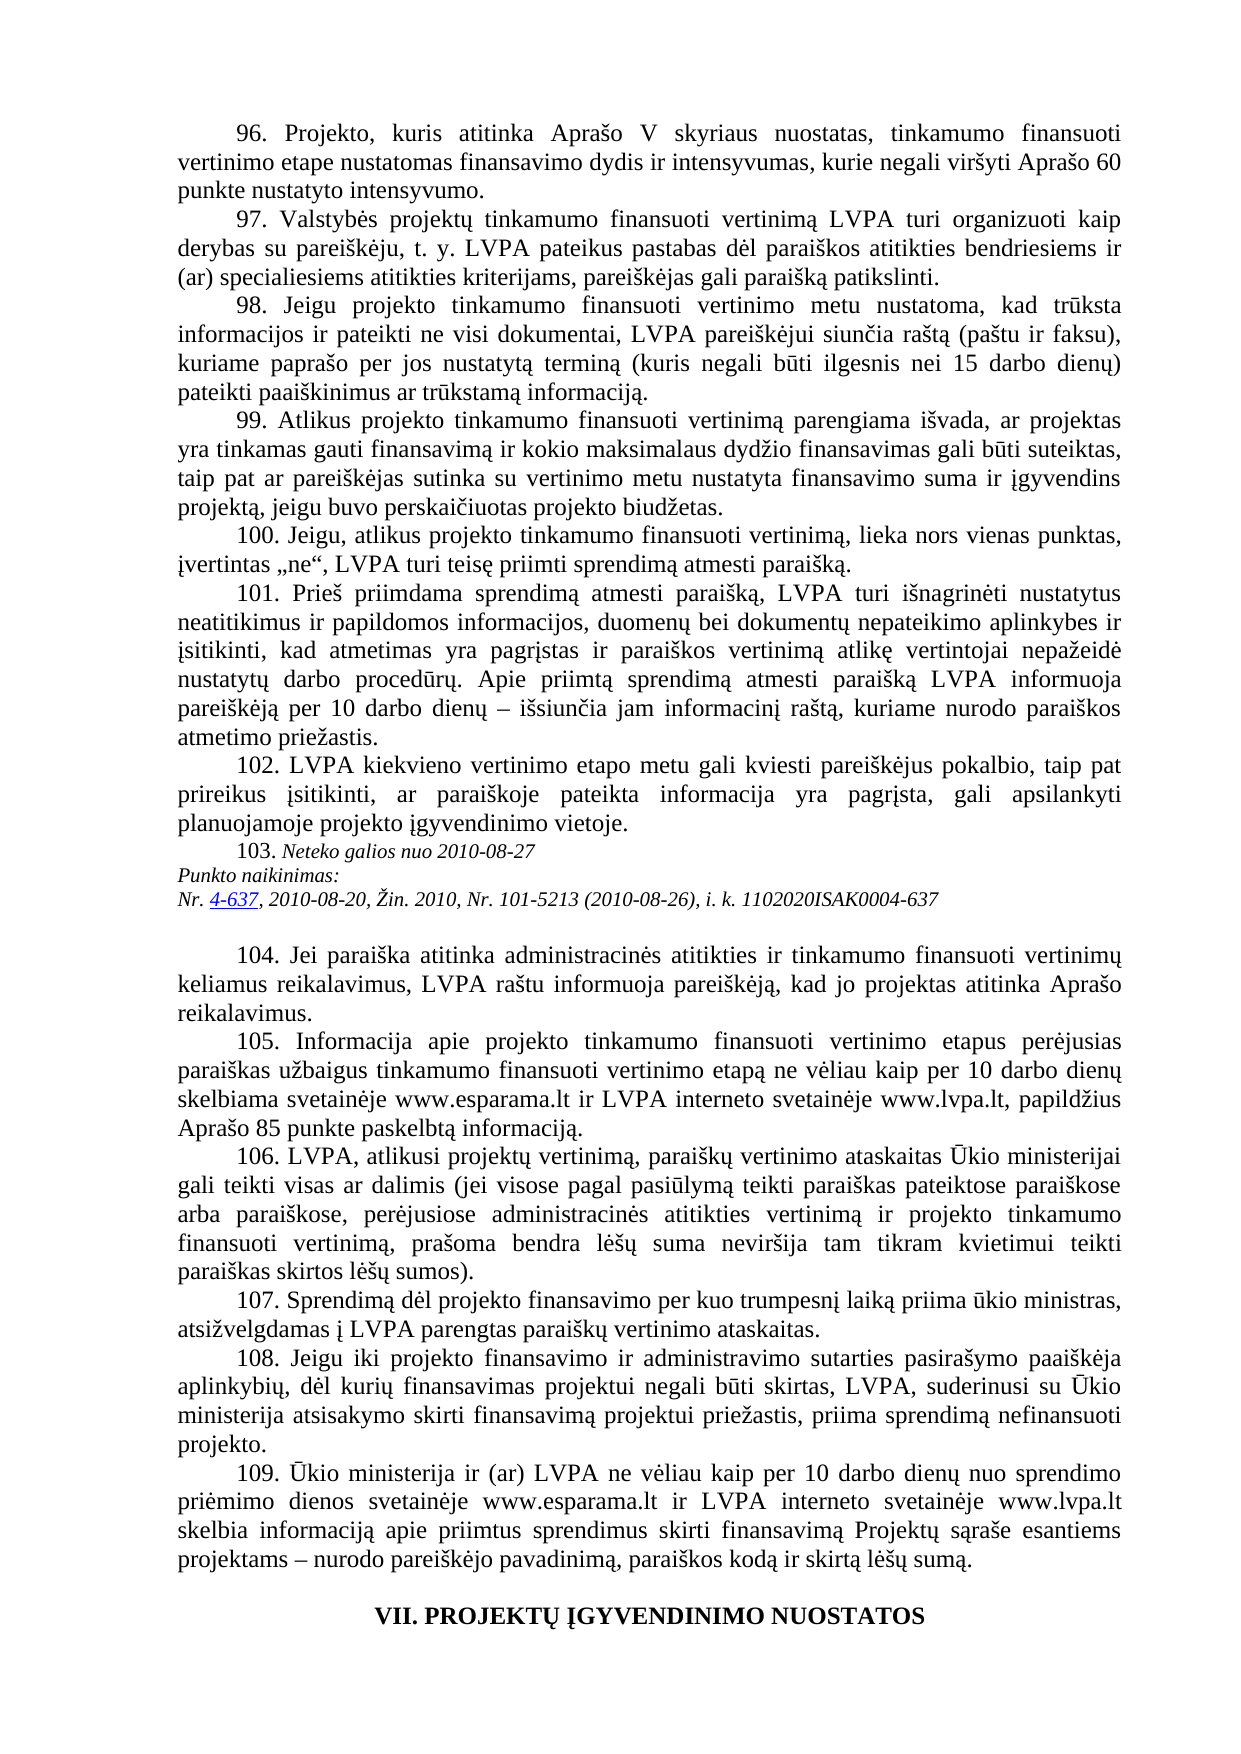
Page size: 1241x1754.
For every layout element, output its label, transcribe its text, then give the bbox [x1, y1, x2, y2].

text 108. Jeigu iki projekto finansavimo ir administravimo sutarties pasirašymo paaiškėja aplinkybių, dėl kurių finansavimas projektui negali būti skirtas, LVPA, suderinusi su Ūkio ministerija atsisakymo skirti finansavimą projektui priežastis, priima sprendimą nefinansuoti projekto. [177, 1343, 1122, 1458]
text Nr. 4-637, 2010-08-20, Žin. 2010, Nr. 101-5213 (2010-08-26), i. k. 1102020ISAK0004-637 [177, 887, 1122, 911]
text 101. Prieš priimdama sprendimą atmesti paraišką, LVPA turi išnagrinėti nustatytus neatitikimus ir papildomos informacijos, duomenų bei dokumentų nepateikimo aplinkybes ir įsitikinti, kad atmetimas yra pagrįstas ir paraiškos vertinimą atlikę vertintojai nepažeidė nustatytų darbo procedūrų. Apie priimtą sprendimą atmesti paraišką LVPA informuoja pareiškėją per 10 darbo dienų – išsiunčia jam informacinį raštą, kuriame nurodo paraiškos atmetimo priežastis. [177, 578, 1122, 751]
text 107. Sprendimą dėl projekto finansavimo per kuo trumpesnį laiką priima ūkio ministras, atsižvelgdamas į LVPA parengtas paraiškų vertinimo ataskaitas. [177, 1285, 1122, 1343]
text 109. Ūkio ministerija ir (ar) LVPA ne vėliau kaip per 10 darbo dienų nuo sprendimo priėmimo dienos svetainėje www.esparama.lt ir LVPA interneto svetainėje www.lvpa.lt skelbia informaciją apie priimtus sprendimus skirti finansavimą Projektų sąraše esantiems projektams – nurodo pareiškėjo pavadinimą, paraiškos kodą ir skirtą lėšų sumą. [177, 1458, 1122, 1573]
text 106. LVPA, atlikusi projektų vertinimą, paraiškų vertinimo ataskaitas Ūkio ministerijai gali teikti visas ar dalimis (jei visose pagal pasiūlymą teikti paraiškas pateiktose paraiškose arba paraiškose, perėjusiose administracinės atitikties vertinimą ir projekto tinkamumo finansuoti vertinimą, prašoma bendra lėšų suma neviršija tam tikram kvietimui teikti paraiškas skirtos lėšų sumos). [177, 1141, 1122, 1285]
text Punkto naikinimas: [177, 863, 1122, 887]
text VII. PROJEKTŲ ĮGYVENDINIMO NUOSTATOS [177, 1601, 1122, 1630]
text 100. Jeigu, atlikus projekto tinkamumo finansuoti vertinimą, lieka nors vienas punktas, įvertintas „ne“, LVPA turi teisę priimti sprendimą atmesti paraišką. [177, 521, 1122, 578]
text 103. Neteko galios nuo 2010-08-27 [177, 837, 1122, 863]
text 105. Informacija apie projekto tinkamumo finansuoti vertinimo etapus perėjusias paraiškas užbaigus tinkamumo finansuoti vertinimo etapą ne vėliau kaip per 10 darbo dienų skelbiama svetainėje www.esparama.lt ir LVPA interneto svetainėje www.lvpa.lt, papildžius Aprašo 85 punkte paskelbtą informaciją. [177, 1026, 1122, 1141]
text 98. Jeigu projekto tinkamumo finansuoti vertinimo metu nustatoma, kad trūksta informacijos ir pateikti ne visi dokumentai, LVPA pareiškėjui siunčia raštą (paštu ir faksu), kuriame paprašo per jos nustatytą terminą (kuris negali būti ilgesnis nei 15 darbo dienų) pateikti paaiškinimus ar trūkstamą informaciją. [177, 291, 1122, 406]
text 104. Jei paraiška atitinka administracinės atitikties ir tinkamumo finansuoti vertinimų keliamus reikalavimus, LVPA raštu informuoja pareiškėją, kad jo projektas atitinka Aprašo reikalavimus. [177, 940, 1122, 1026]
text 99. Atlikus projekto tinkamumo finansuoti vertinimą parengiama išvada, ar projektas yra tinkamas gauti finansavimą ir kokio maksimalaus dydžio finansavimas gali būti suteiktas, taip pat ar pareiškėjas sutinka su vertinimo metu nustatyta finansavimo suma ir įgyvendins projektą, jeigu buvo perskaičiuotas projekto biudžetas. [177, 406, 1122, 521]
text 102. LVPA kiekvieno vertinimo etapo metu gali kviesti pareiškėjus pokalbio, taip pat prireikus įsitikinti, ar paraiškoje pateikta informacija yra pagrįsta, gali apsilankyti planuojamoje projekto įgyvendinimo vietoje. [177, 751, 1122, 837]
text 97. Valstybės projektų tinkamumo finansuoti vertinimą LVPA turi organizuoti kaip derybas su pareiškėju, t. y. LVPA pateikus pastabas dėl paraiškos atitikties bendriesiems ir (ar) specialiesiems atitikties kriterijams, pareiškėjas gali paraišką patikslinti. [177, 204, 1122, 291]
text 96. Projekto, kuris atitinka Aprašo V skyriaus nuostatas, tinkamumo finansuoti vertinimo etape nustatomas finansavimo dydis ir intensyvumas, kurie negali viršyti Aprašo 60 punkte nustatyto intensyvumo. [177, 118, 1122, 204]
